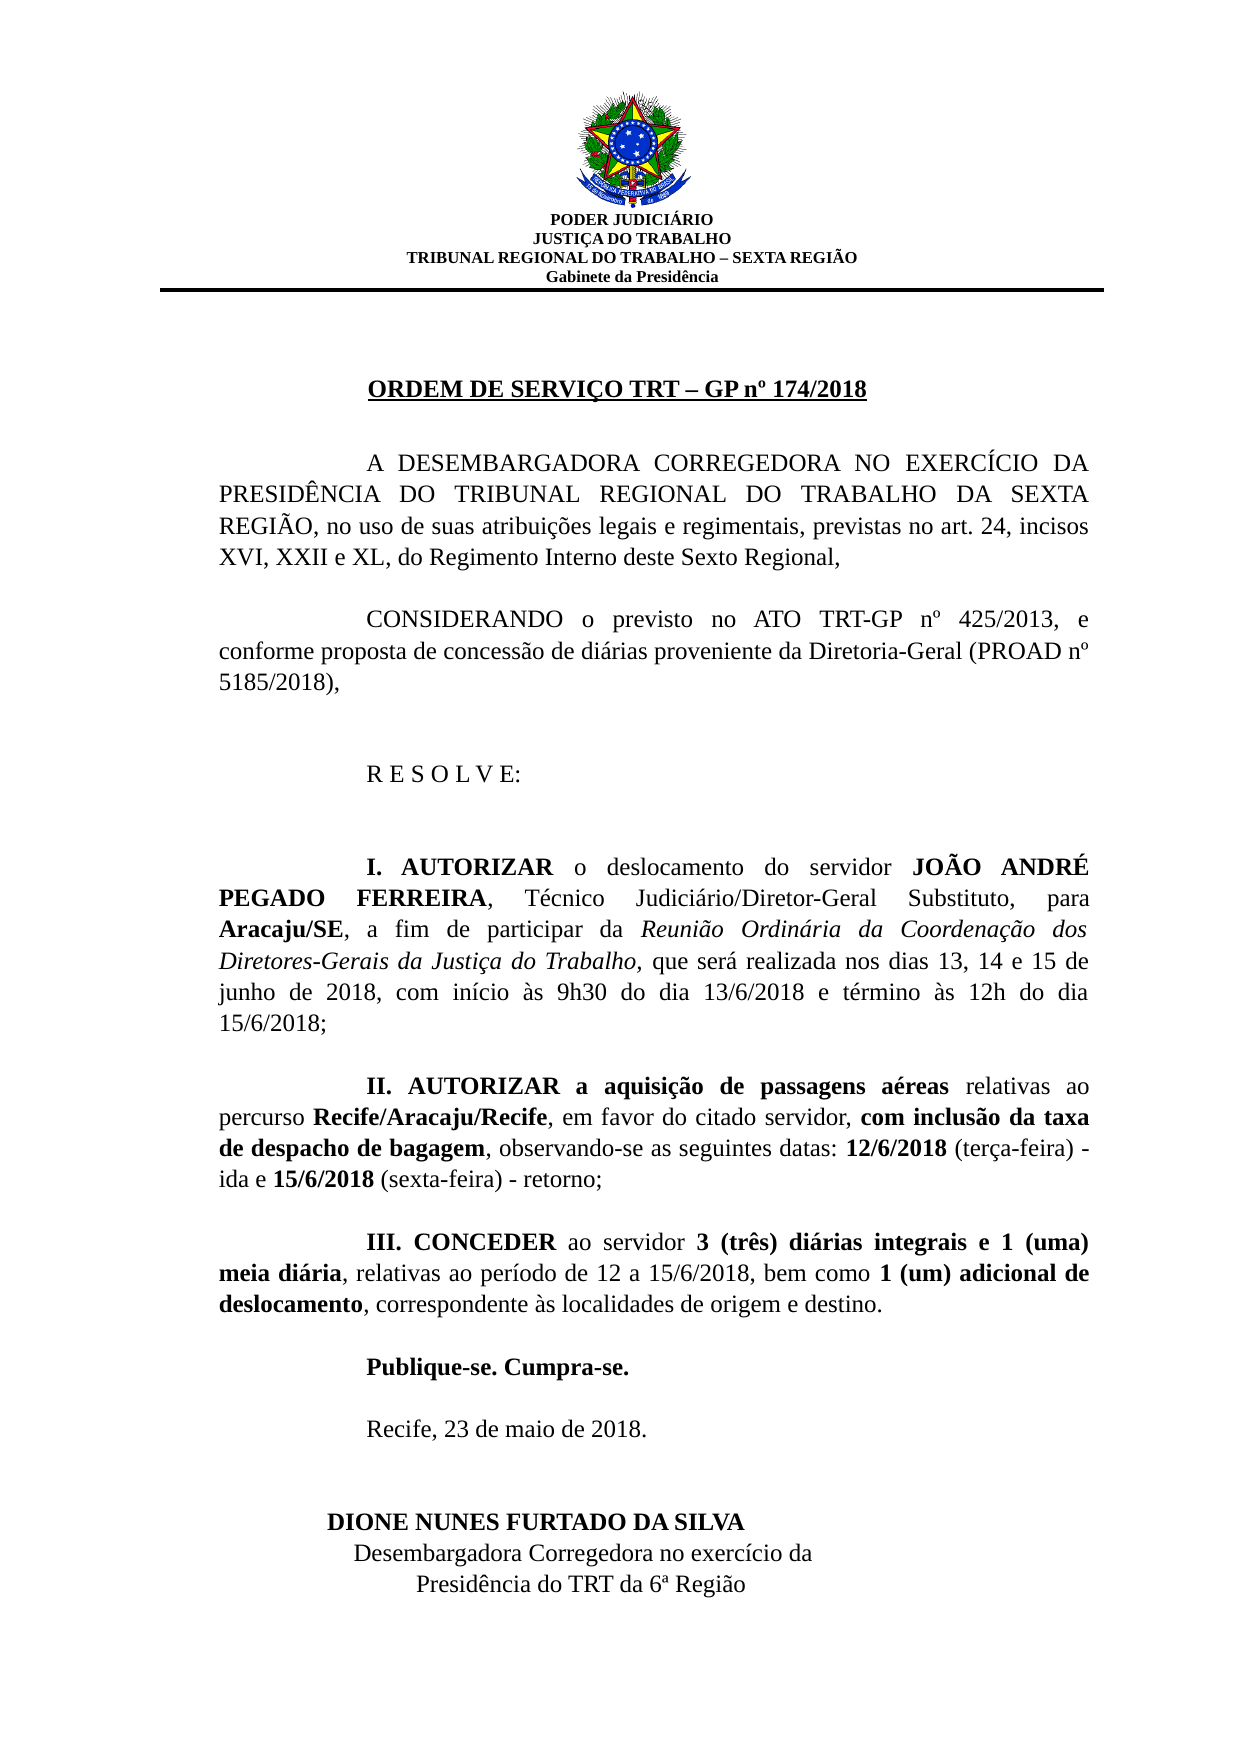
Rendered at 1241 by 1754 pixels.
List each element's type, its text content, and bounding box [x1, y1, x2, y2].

text I. AUTORIZAR o deslocamento do servidor JOÃO ANDRÉ PEGADO FERREIRA, Técnico Judiciário/Diretor-Geral Substituto, para Aracaju/SE, a fim de participar da Reunião Ordinária da Coordenação dos Diretores-Gerais da Justiça do Trabalho, que será realizada nos dias 13, 14 e 15 de junho de 2018, com início às 9h30 do dia 13/6/2018 e término às 12h do dia 15/6/2018; [218, 850, 1090, 1038]
text III. CONCEDER ao servidor 3 (três) diárias integrais e 1 (uma) meia diária, relativas ao período de 12 a 15/6/2018, bem como 1 (um) adicional de deslocamento, correspondente às localidades de origem e destino. [218, 1225, 1090, 1319]
subtitle ORDEM DE SERVIÇO TRT – GP nº 174/2018 [189, 374, 1045, 403]
text CONSIDERANDO o previsto no ATO TRT-GP nº 425/2013, e conforme proposta de concessão de diárias proveniente da Diretoria-Geral (PROAD nº 5185/2018), [218, 603, 1090, 697]
text DIONE NUNES FURTADO DA SILVA [218, 1507, 1045, 1536]
text Desembargadora Corregedora no exercício da [159, 1536, 1045, 1567]
text A DESEMBARGADORA CORREGEDORA NO EXERCÍCIO DA PRESIDÊNCIA DO TRIBUNAL REGIONAL DO TRABALHO DA SEXTA REGIÃO, no uso de suas atribuições legais e regimentais, previstas no art. 24, incisos XVI, XXII e XL, do Regimento Interno deste Sexto Regional, [218, 447, 1090, 572]
text Publique-se. Cumpra-se. [218, 1350, 1045, 1382]
text Presidência do TRT da 6ª Região [159, 1567, 1045, 1599]
picture [570, 88, 694, 210]
text R E S O L V E: [218, 759, 1090, 788]
text Recife, 23 de maio de 2018. [218, 1413, 1045, 1444]
text II. AUTORIZAR a aquisição de passagens aéreas relativas ao percurso Recife/Aracaju/Recife, em favor do citado servidor, com inclusão da taxa de despacho de bagagem, observando-se as seguintes datas: 12/6/2018 (terça-feira) - ida e 15/6/2018 (sexta-feira) - retorno; [218, 1069, 1090, 1194]
